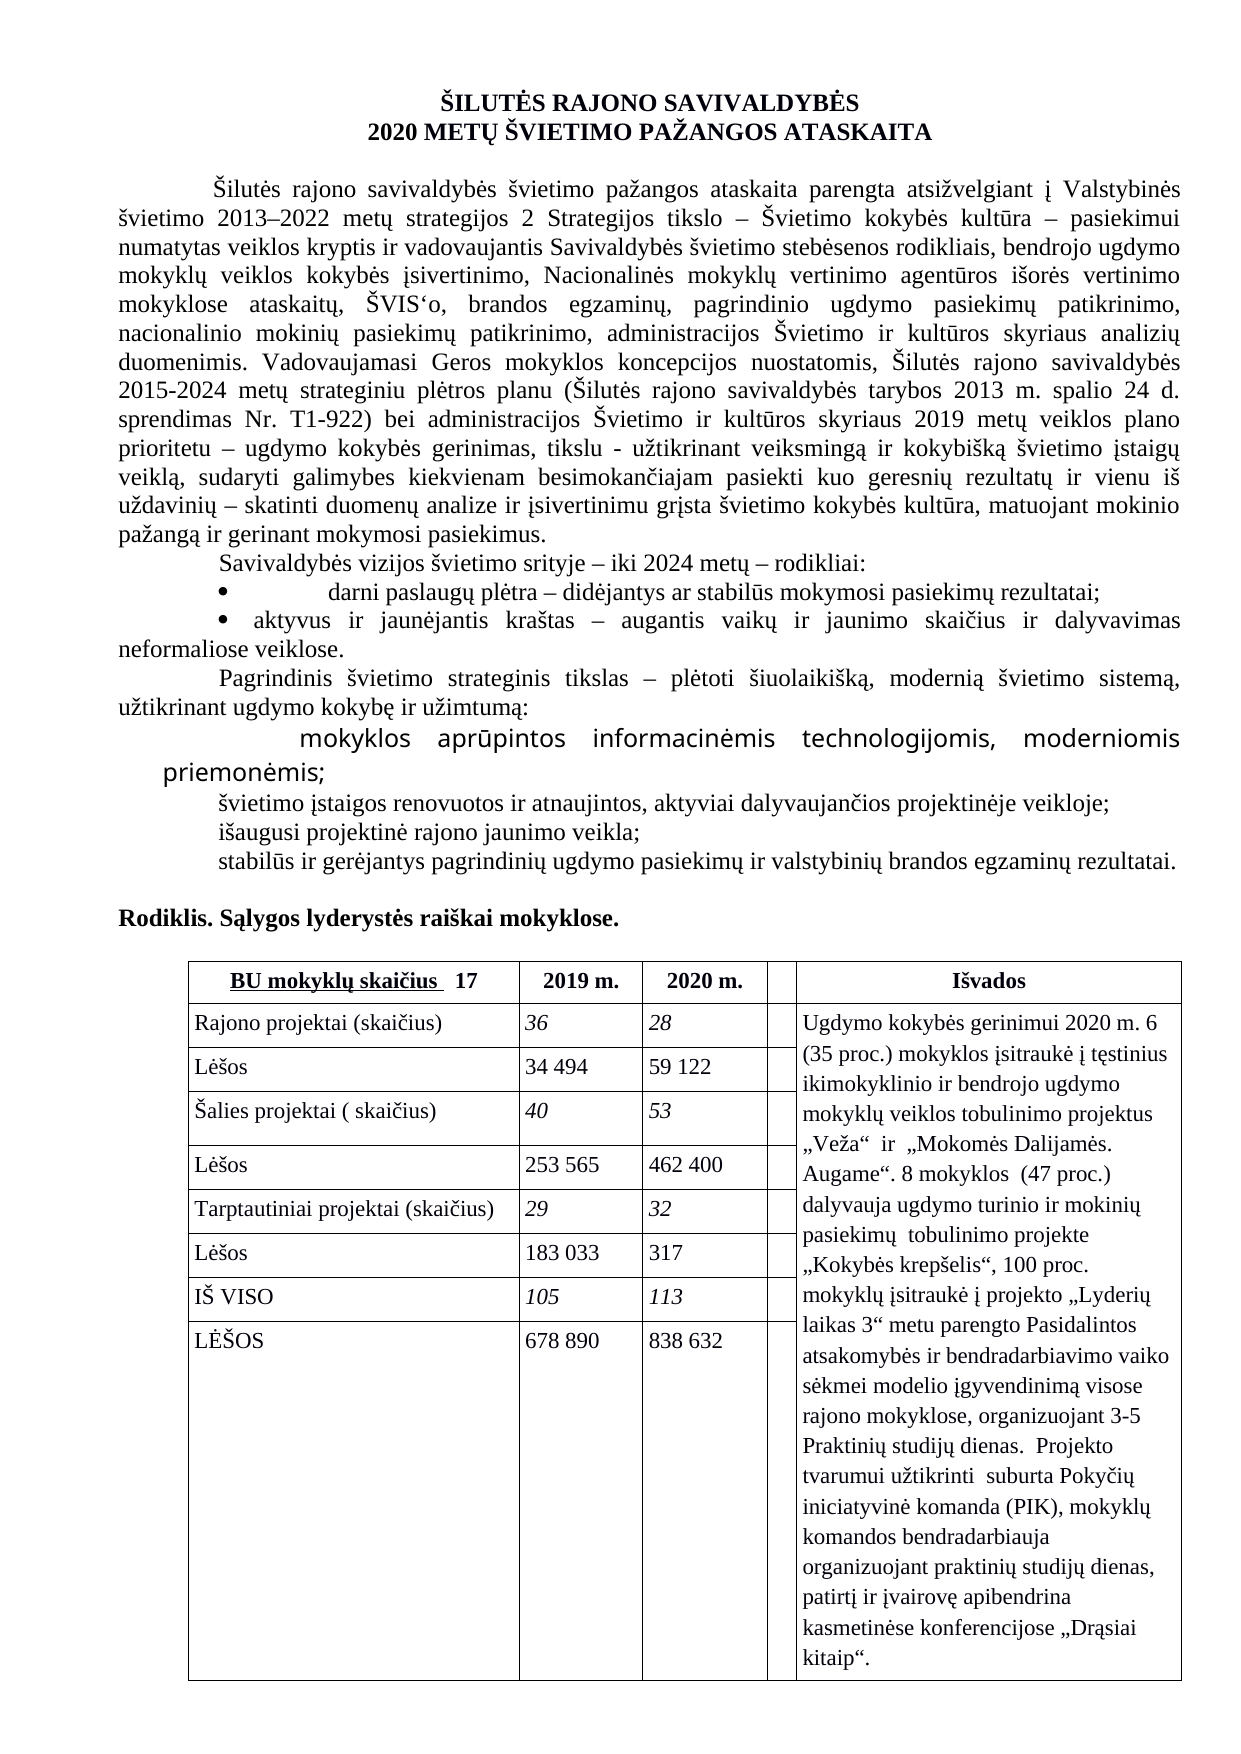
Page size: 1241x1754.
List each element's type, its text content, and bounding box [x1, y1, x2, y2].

table_cell Lėšos [189, 1234, 519, 1277]
table_cell Šalies projektai ( skaičius) [189, 1092, 519, 1145]
table_cell Ugdymo kokybės gerinimui 2020 m. 6 (35 proc.) mokyklos įsitraukė į tęstinius ikimokyklinio ir bendrojo ugdymo mokyklų veiklos tobulinimo projektus „Veža“ ir „Mokomės Dalijamės. Augame“. 8 mokyklos (47 proc.) dalyvauja ugdymo turinio ir mokinių pasiekimų tobulinimo projekte „Kokybės krepšelis“, 100 proc. mokyklų įsitraukė į projekto „Lyderių laikas 3“ metu parengto Pasidalintos atsakomybės ir bendradarbiavimo vaiko sėkmei modelio įgyvendinimą visose rajono mokyklose, organizuojant 3-5 Praktinių studijų dienas. Projekto tvarumui užtikrinti suburta Pokyčių iniciatyvinė komanda (PIK), mokyklų komandos bendradarbiauja organizuojant praktinių studijų dienas, patirtį ir įvairovę apibendrina kasmetinėse konferencijose „Drąsiai kitaip“. [797, 1004, 1181, 1680]
text mokyklos aprūpintos informacinėmis technologijomis, moderniomis priemonėmis; [162, 720, 1181, 788]
table_cell IŠ VISO [189, 1278, 519, 1321]
text švietimo įstaigos renovuotos ir atnaujintos, aktyviai dalyvaujančios projektinėje veikloje; [162, 788, 1181, 817]
table_header 2020 m. [643, 962, 767, 1003]
table_cell 462 400 [643, 1146, 767, 1189]
table_cell 34 494 [520, 1048, 642, 1091]
table_cell 183 033 [520, 1234, 642, 1277]
table_cell [768, 1048, 796, 1091]
table_cell Tarptautiniai projektai (skaičius) [189, 1190, 519, 1233]
text Rodiklis. Sąlygos lyderystės raiškai mokyklose. [118, 903, 1181, 932]
list darni paslaugų plėtra – didėjantys ar stabilūs mokymosi pasiekimų rezultatai; [218, 577, 1181, 605]
table_cell 253 565 [520, 1146, 642, 1189]
text stabilūs ir gerėjantys pagrindinių ugdymo pasiekimų ir valstybinių brandos egzaminų rezultatai. [162, 846, 1181, 875]
table_cell [768, 1190, 796, 1233]
table_cell 317 [643, 1234, 767, 1277]
text išaugusi projektinė rajono jaunimo veikla; [162, 817, 1181, 846]
text Pagrindinis švietimo strateginis tikslas – plėtoti šiuolaikišką, modernią švietimo sistemą, užtikrinant ugdymo kokybę ir užimtumą: [118, 663, 1181, 720]
table_cell 113 [643, 1278, 767, 1321]
table_cell [768, 1234, 796, 1277]
table_cell 40 [520, 1092, 642, 1145]
table_cell LĖŠOS [189, 1322, 519, 1680]
table_cell 28 [643, 1004, 767, 1047]
table_cell [768, 1146, 796, 1189]
table_cell 59 122 [643, 1048, 767, 1091]
table_cell [768, 1322, 796, 1680]
text Savivaldybės vizijos švietimo srityje – iki 2024 metų – rodikliai: [159, 548, 1181, 577]
text 2020 METŲ ŠVIETIMO PAŽANGOS ATASKAITA [118, 117, 1181, 145]
table_cell 105 [520, 1278, 642, 1321]
table_cell 678 890 [520, 1322, 642, 1680]
text ŠILUTĖS RAJONO SAVIVALDYBĖS [118, 88, 1181, 117]
table_cell [768, 1278, 796, 1321]
table_cell 838 632 [643, 1322, 767, 1680]
table_cell Rajono projektai (skaičius) [189, 1004, 519, 1047]
table_header [768, 962, 796, 1003]
table_cell 36 [520, 1004, 642, 1047]
table_header Išvados [797, 962, 1181, 1003]
list aktyvus ir jaunėjantis kraštas – augantis vaikų ir jaunimo skaičius ir dalyvavimas neformaliose veiklose. [118, 605, 1181, 663]
table_header 2019 m. [520, 962, 642, 1003]
table_cell 29 [520, 1190, 642, 1233]
table_header BU mokyklų skaičius 17 [189, 962, 519, 1003]
table_cell [768, 1092, 796, 1145]
table_cell Lėšos [189, 1146, 519, 1189]
table_cell Lėšos [189, 1048, 519, 1091]
table_cell [768, 1004, 796, 1047]
table_cell 53 [643, 1092, 767, 1145]
table_cell 32 [643, 1190, 767, 1233]
text Šilutės rajono savivaldybės švietimo pažangos ataskaita parengta atsižvelgiant į Valstybinės švietimo 2013–2022 metų strategijos 2 Strategijos tikslo – Švietimo kokybės kultūra – pasiekimui numatytas veiklos kryptis ir vadovaujantis Savivaldybės švietimo stebėsenos rodikliais, bendrojo ugdymo mokyklų veiklos kokybės įsivertinimo, Nacionalinės mokyklų vertinimo agentūros išorės vertinimo mokyklose ataskaitų, ŠVIS‘o, brandos egzaminų, pagrindinio ugdymo pasiekimų patikrinimo, nacionalinio mokinių pasiekimų patikrinimo, administracijos Švietimo ir kultūros skyriaus analizių duomenimis. Vadovaujamasi Geros mokyklos koncepcijos nuostatomis, Šilutės rajono savivaldybės 2015-2024 metų strateginiu plėtros planu (Šilutės rajono savivaldybės tarybos 2013 m. spalio 24 d. sprendimas Nr. T1-922) bei administracijos Švietimo ir kultūros skyriaus 2019 metų veiklos plano prioritetu – ugdymo kokybės gerinimas, tikslu - užtikrinant veiksmingą ir kokybišką švietimo įstaigų veiklą, sudaryti galimybes kiekvienam besimokančiajam pasiekti kuo geresnių rezultatų ir vienu iš uždavinių – skatinti duomenų analize ir įsivertinimu grįsta švietimo kokybės kultūra, matuojant mokinio pažangą ir gerinant mokymosi pasiekimus. [118, 174, 1181, 548]
